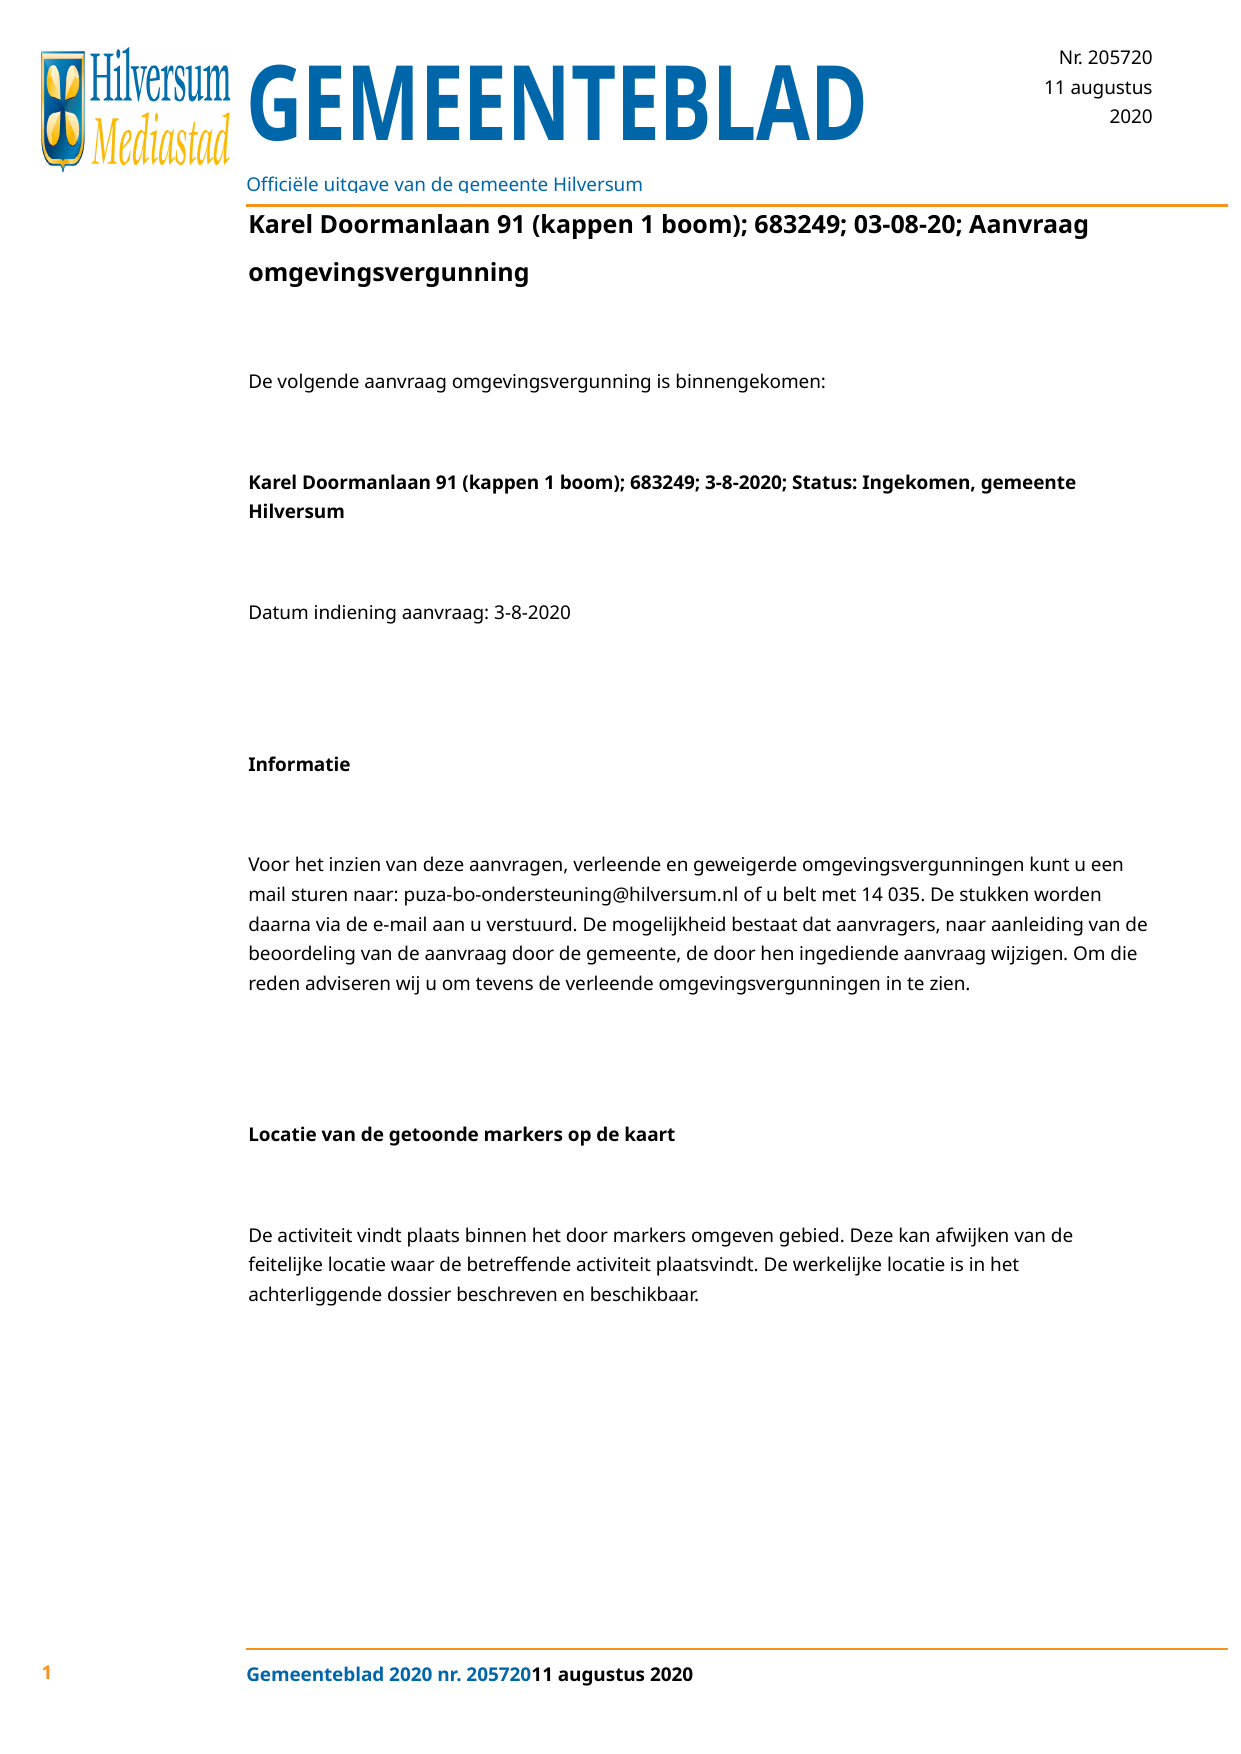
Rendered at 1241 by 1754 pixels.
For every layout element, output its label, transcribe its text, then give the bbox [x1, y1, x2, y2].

text Karel Doormanlaan 91 (kappen 1 boom); 683249; 3-8-2020; Status: Ingekomen, gemeente Hilversum [248, 469, 1152, 524]
text Voor het inzien van deze aanvragen, verleende en geweigerde omgevingsvergunningen kunt u een mail sturen naar: puza-bo-ondersteuning@hilversum.nl of u belt met 14 035. De stukken worden daarna via de e-mail aan u verstuurd. De mogelijkheid bestaat dat aanvragers, naar aanleiding van de beoordeling van de aanvraag door de gemeente, de door hen ingediende aanvraag wijzigen. Om die reden adviseren wij u om tevens de verleende omgevingsvergunningen in te zien. [248, 852, 1152, 996]
text Informatie [248, 751, 1152, 777]
text Locatie van de getoonde markers op de kaart [248, 1121, 1152, 1147]
text Datum indiening aanvraag: 3-8-2020 [248, 599, 1152, 625]
text De volgende aanvraag omgevingsvergunning is binnengekomen: [248, 368, 1152, 394]
picture [41, 47, 231, 172]
text De activiteit vindt plaats binnen het door markers omgeven gebied. Deze kan afwijken van de feitelijke locatie waar de betreffende activiteit plaatsvindt. De werkelijke locatie is in het achterliggende dossier beschreven en beschikbaar. [248, 1222, 1152, 1307]
text Karel Doormanlaan 91 (kappen 1 boom); 683249; 03-08-20; Aanvraag omgevingsvergunning [248, 207, 1152, 288]
